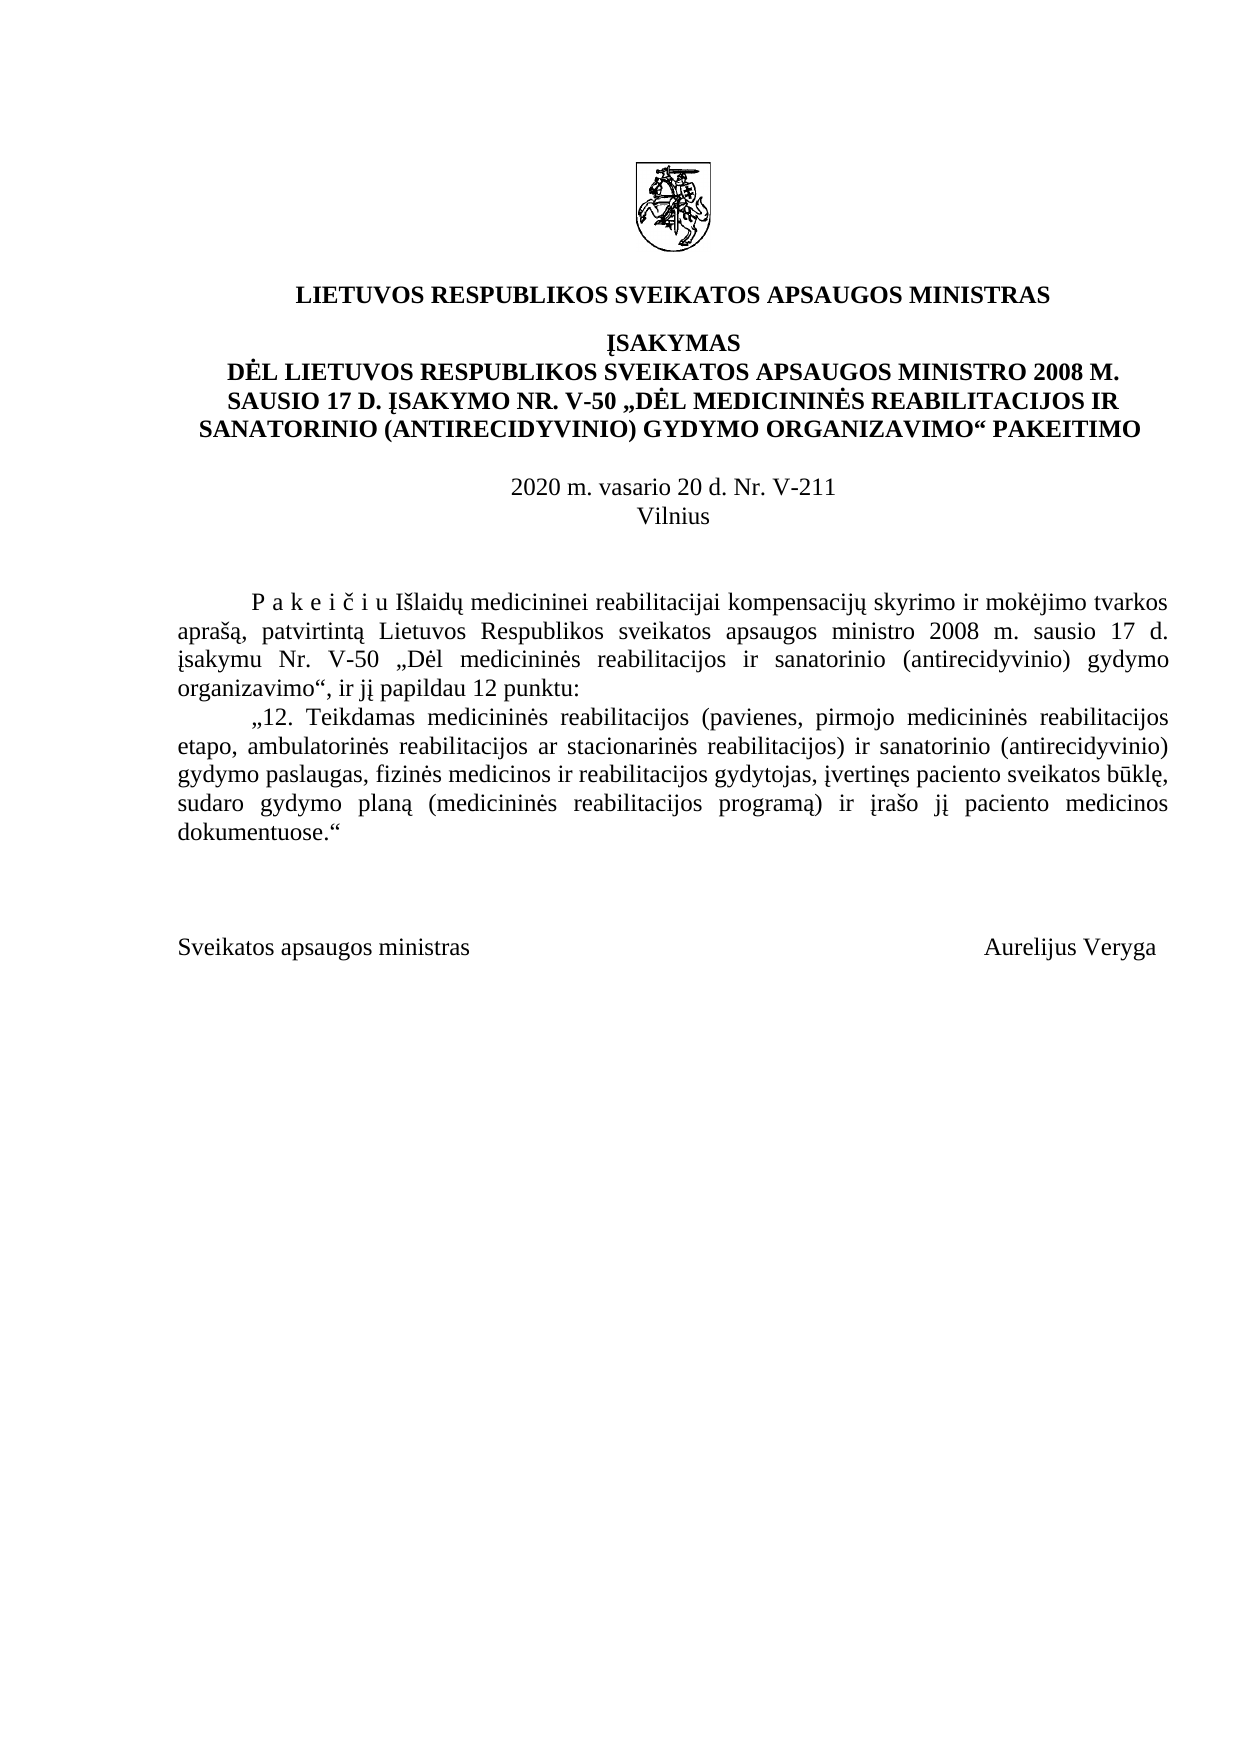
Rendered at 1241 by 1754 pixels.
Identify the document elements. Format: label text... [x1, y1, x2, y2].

text ĮSAKYMAS [177, 328, 1169, 357]
text 2020 m. vasario 20 d. Nr. V-211 [177, 472, 1169, 501]
text P a k e i č i u Išlaidų medicininei reabilitacijai kompensacijų skyrimo ir mokėjimo tvarkos aprašą, patvirtintą Lietuvos Respublikos sveikatos apsaugos ministro 2008 m. sausio 17 d. įsakymu Nr. V-50 „Dėl medicininės reabilitacijos ir sanatorinio (antirecidyvinio) gydymo organizavimo“, ir jį papildau 12 punktu: [177, 587, 1169, 702]
text DĖL LIETUVOS RESPUBLIKOS SVEIKATOS APSAUGOS MINISTRO 2008 M. SAUSIO 17 D. ĮSAKYMO NR. V-50 „DĖL MEDICININĖS REABILITACIJOS IR SANATORINIO (ANTIRECIDYVINIO) GYDYMO ORGANIZAVIMO“ PAKEITIMO [177, 357, 1169, 443]
text LIETUVOS RESPUBLIKOS SVEIKATOS APSAUGOS MINISTRAS [177, 280, 1169, 309]
text Sveikatos apsaugos ministras Aurelijus Veryga [177, 932, 1169, 961]
text „12. Teikdamas medicininės reabilitacijos (pavienes, pirmojo medicininės reabilitacijos etapo, ambulatorinės reabilitacijos ar stacionarinės reabilitacijos) ir sanatorinio (antirecidyvinio) gydymo paslaugas, fizinės medicinos ir reabilitacijos gydytojas, įvertinęs paciento sveikatos būklę, sudaro gydymo planą (medicininės reabilitacijos programą) ir įrašo jį paciento medicinos dokumentuose.“ [177, 702, 1169, 846]
text Vilnius [177, 501, 1169, 529]
